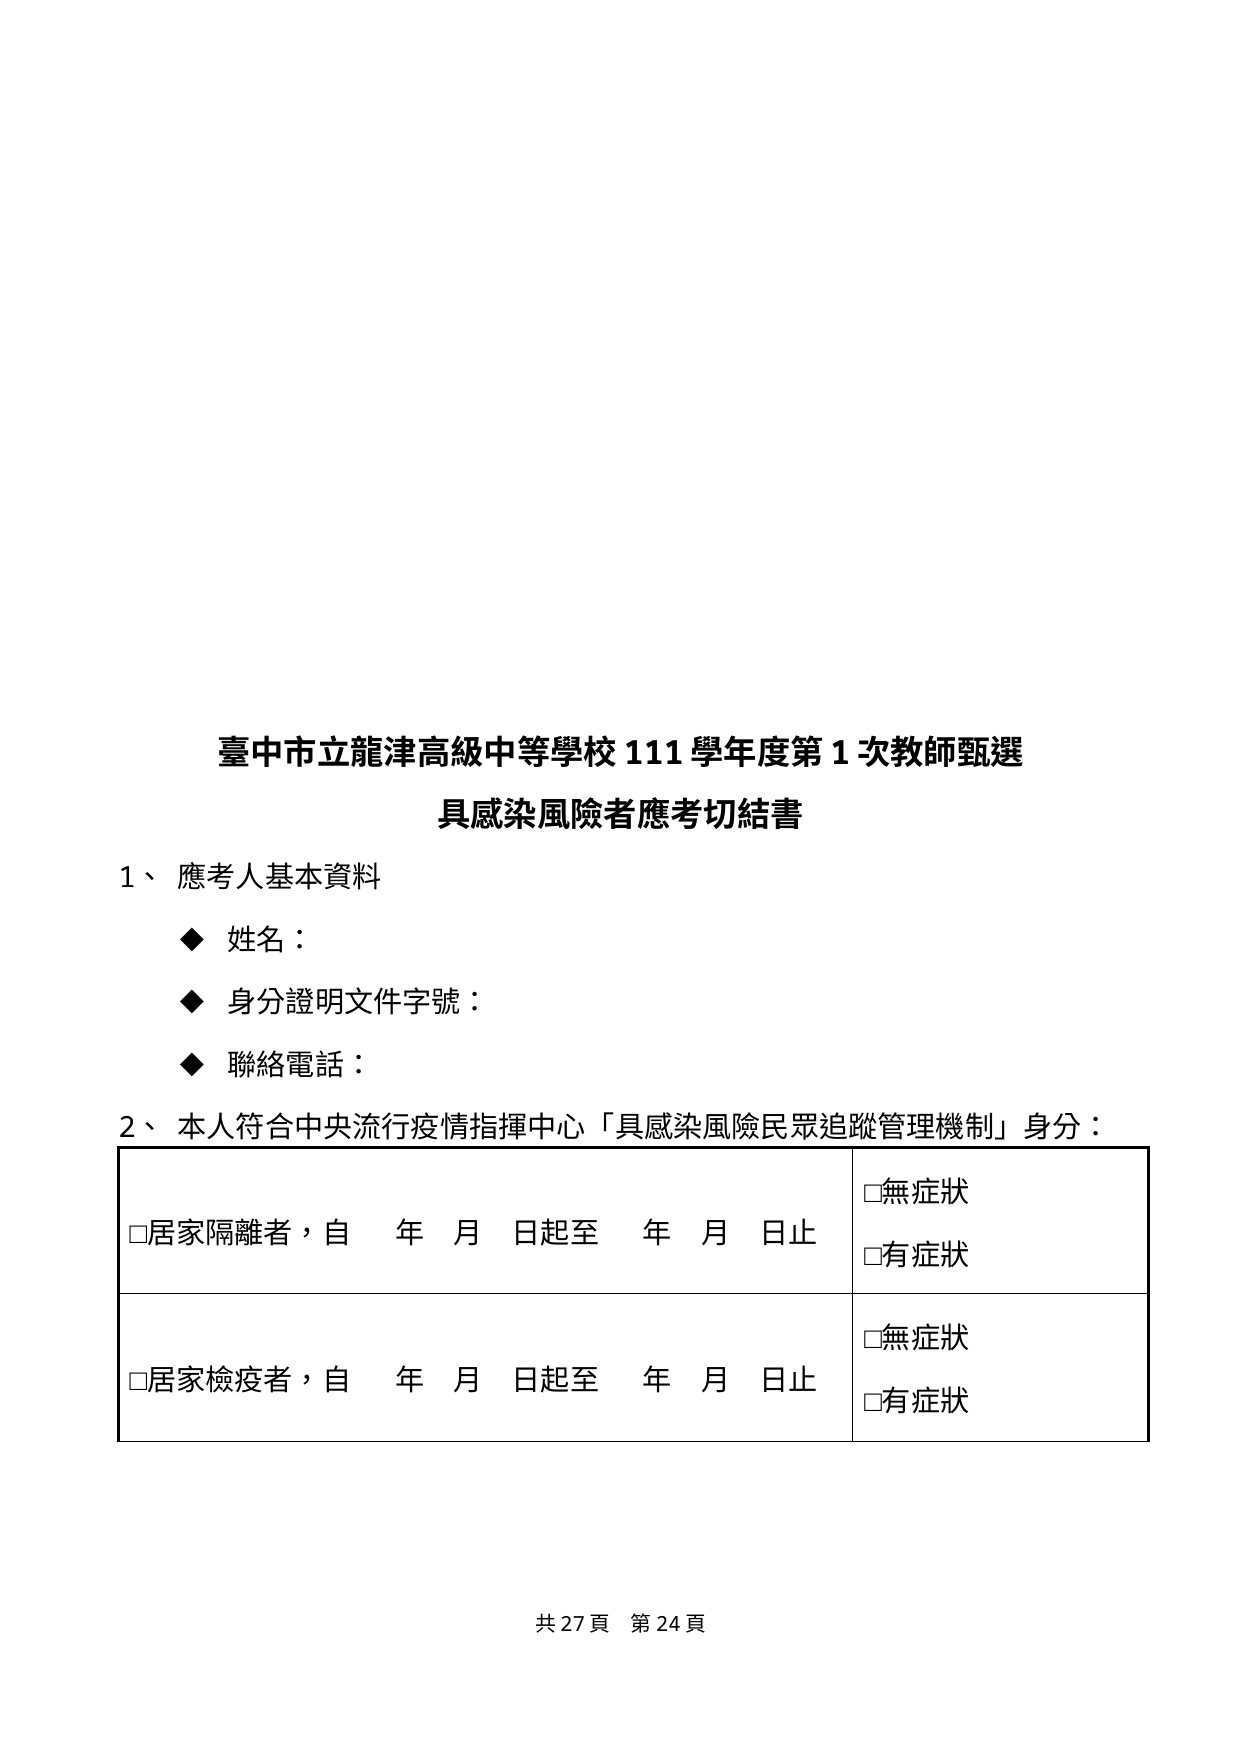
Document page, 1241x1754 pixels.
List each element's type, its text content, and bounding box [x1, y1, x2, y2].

table_cell □居家檢疫者，自 年 月 日起至 年 月 日止 [120, 1294, 852, 1441]
list 姓名： [177, 896, 1122, 958]
table_cell □無症狀 □有症狀 症狀說明： [853, 1294, 1147, 1441]
table_header □居家隔離者，自 年 月 日起至 年 月 日止 [120, 1149, 852, 1293]
list 本人符合中央流行疫情指揮中心「具感染風險民眾追蹤管理機制」身分： [118, 1083, 1122, 1146]
text 具感染風險者應考切結書 [118, 771, 1122, 833]
list 身分證明文件字號： [177, 958, 1122, 1021]
text 臺中市立龍津高級中等學校111學年度第1次教師甄選 [118, 708, 1122, 771]
table_header □無症狀 □有症狀 症狀說明： [853, 1149, 1147, 1293]
list 聯絡電話： [177, 1021, 1122, 1083]
list 應考人基本資料 [118, 833, 1122, 896]
